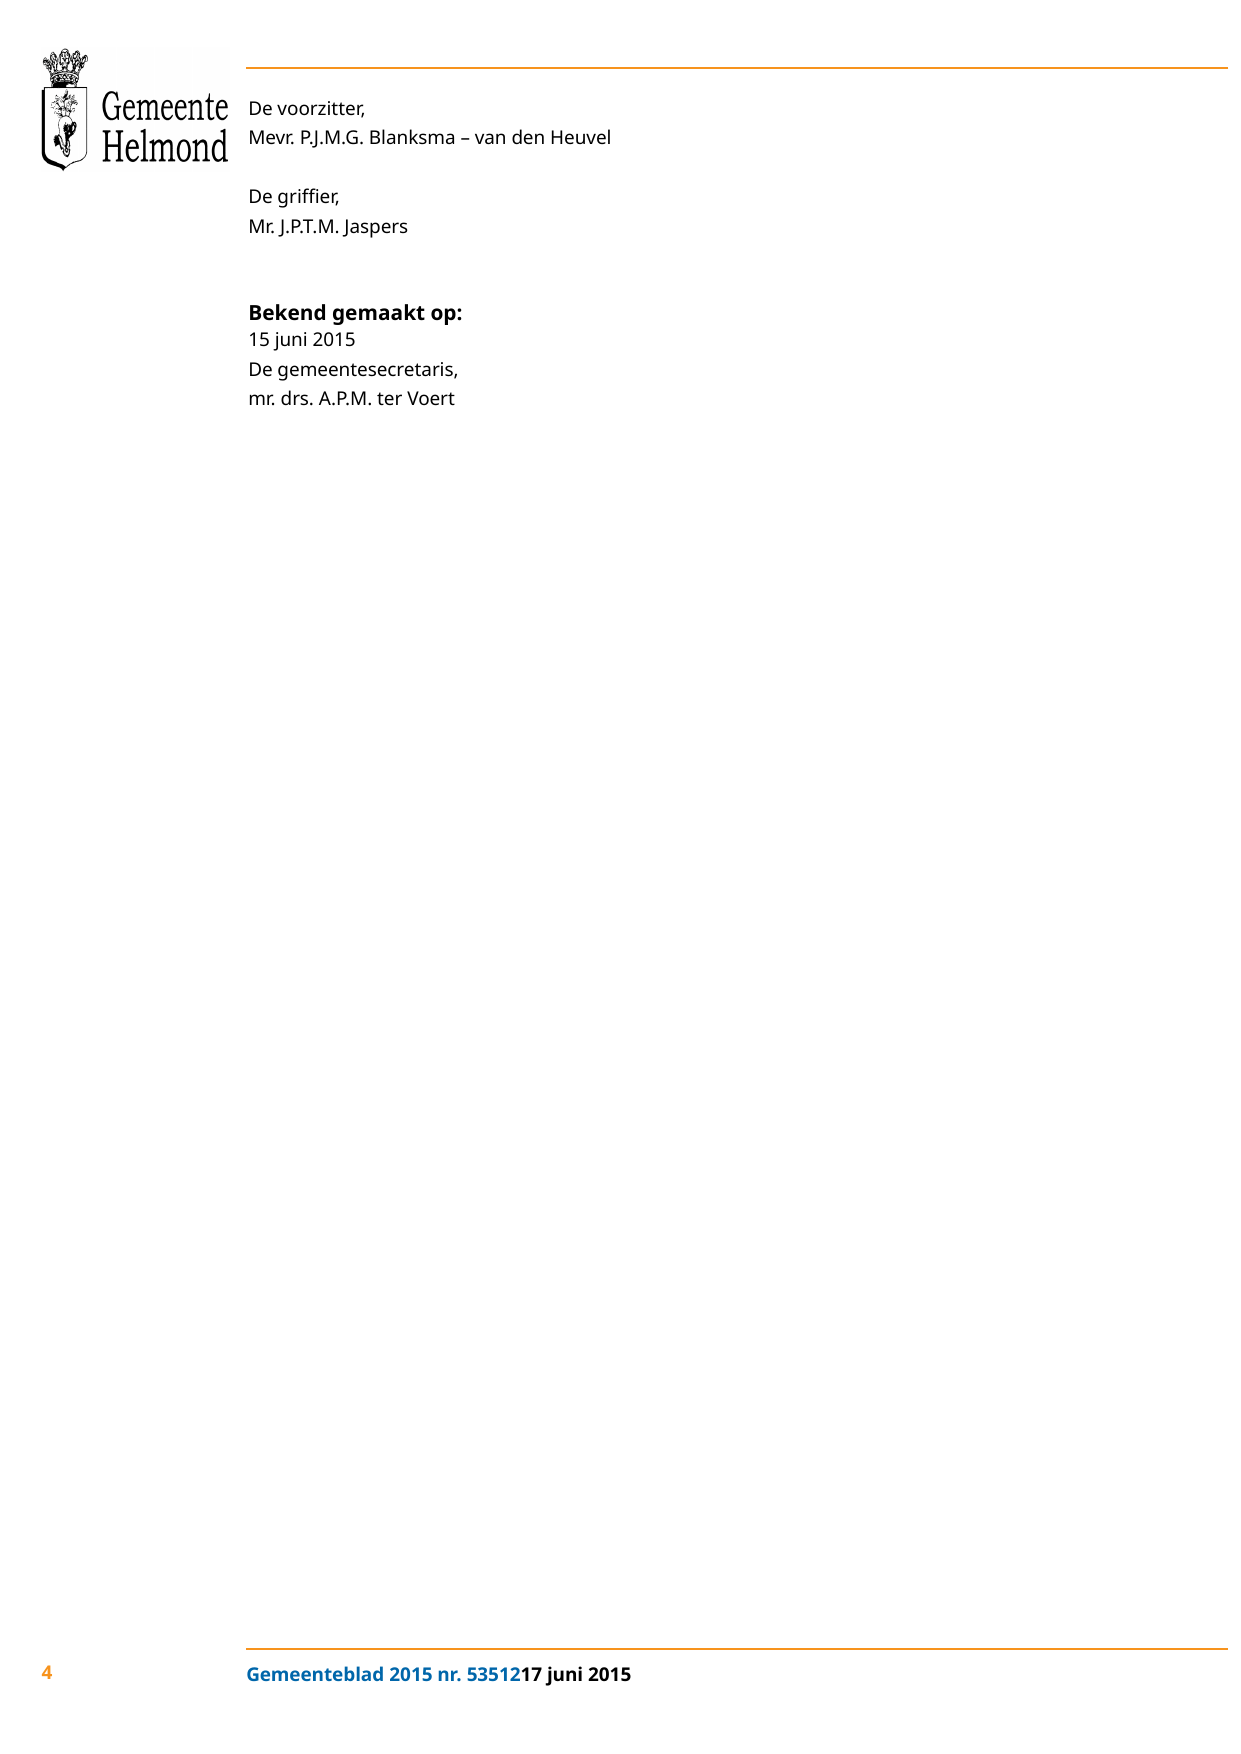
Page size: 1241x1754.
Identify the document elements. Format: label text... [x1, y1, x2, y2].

text De griffier, [248, 183, 1152, 209]
text Mevr. P.J.M.G. Blanksma – van den Heuvel [248, 124, 1152, 150]
text De voorzitter, [248, 95, 1152, 121]
text De gemeentesecretaris, [248, 356, 1152, 382]
text Mr. J.P.T.M. Jaspers [248, 213, 1152, 239]
text Bekend gemaakt op: [248, 298, 1152, 326]
text mr. drs. A.P.M. ter Voert [248, 386, 1152, 411]
text 15 juni 2015 [248, 326, 1152, 352]
picture [41, 47, 231, 172]
